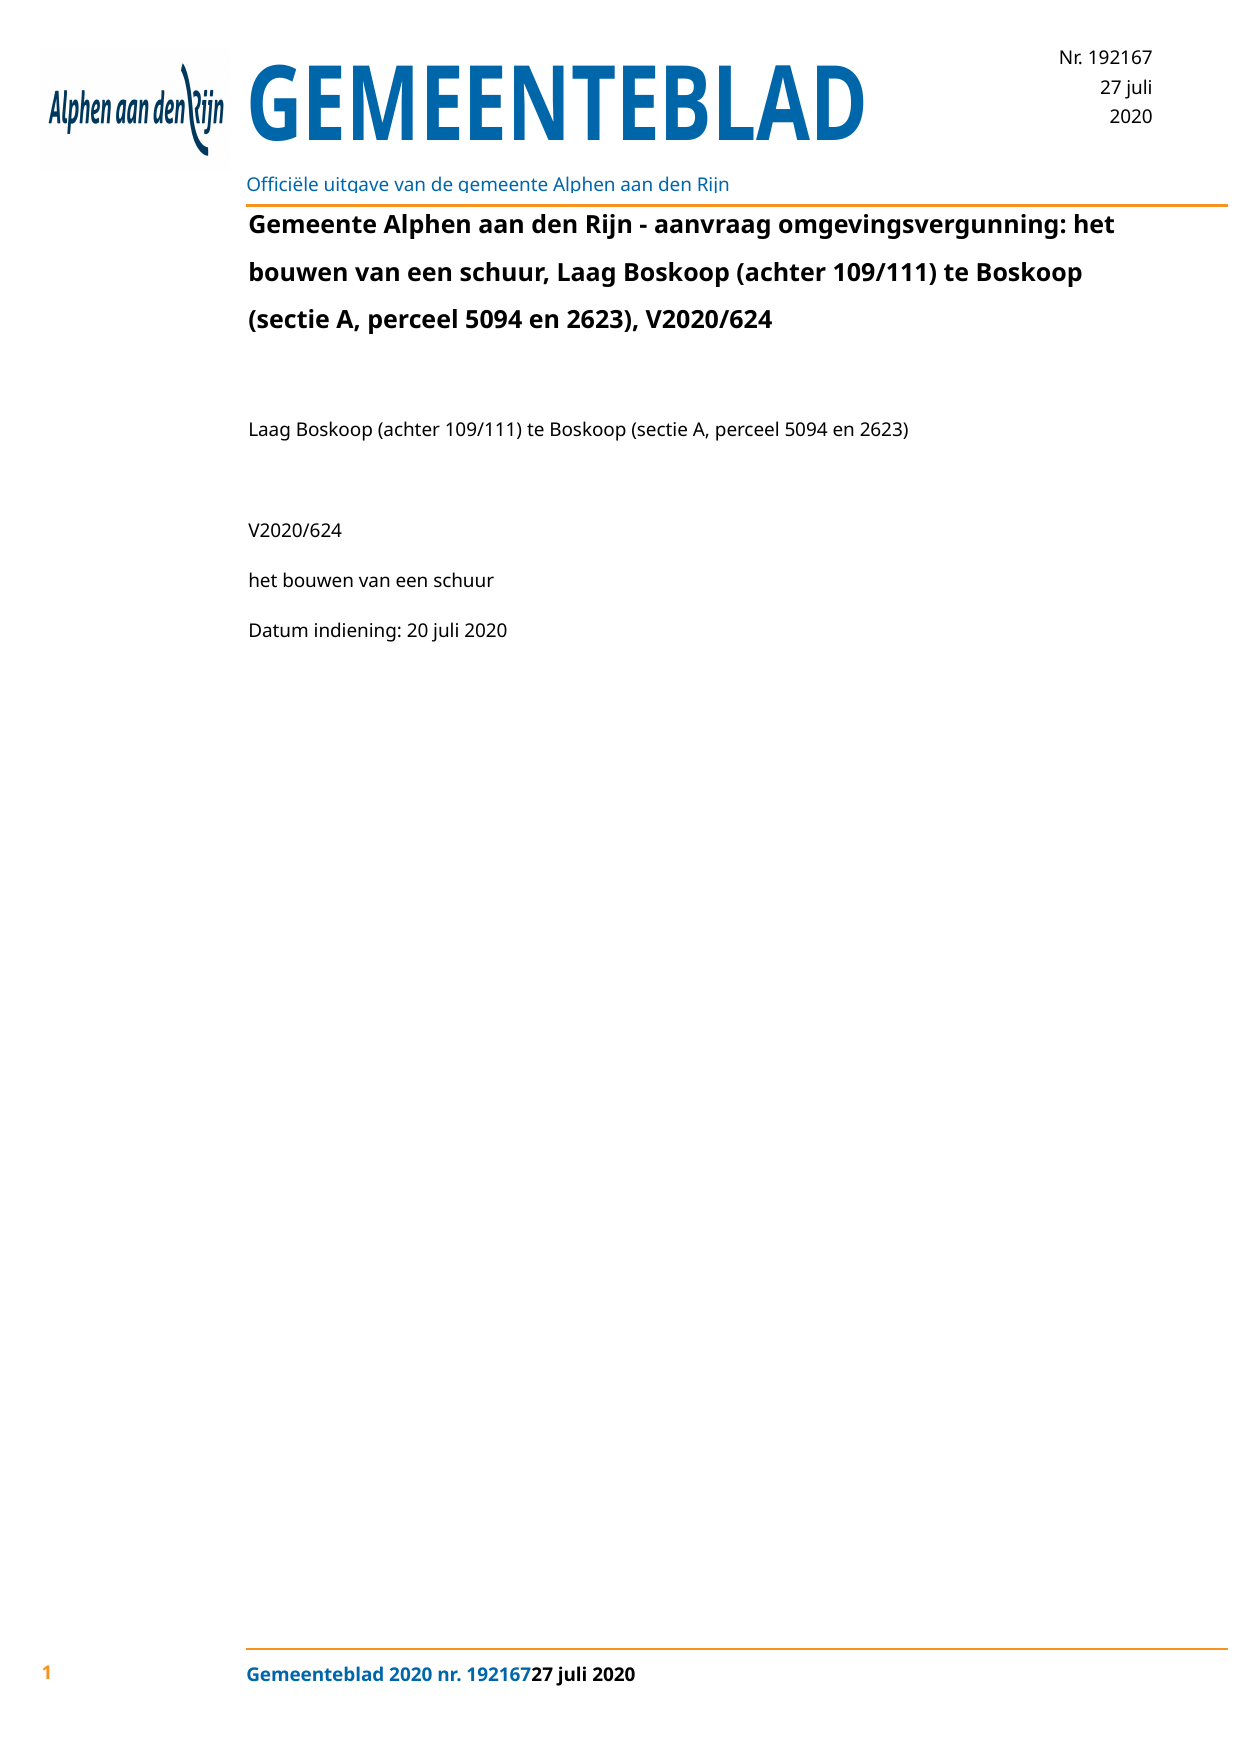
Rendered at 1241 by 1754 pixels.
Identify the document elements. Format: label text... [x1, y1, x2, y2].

text Laag Boskoop (achter 109/111) te Boskoop (sectie A, perceel 5094 en 2623) [248, 416, 1152, 442]
picture [41, 47, 231, 172]
text het bouwen van een schuur [248, 567, 1152, 593]
text Datum indiening: 20 juli 2020 [248, 618, 1152, 643]
text V2020/624 [248, 517, 1152, 542]
text Gemeente Alphen aan den Rijn - aanvraag omgevingsvergunning: het bouwen van een schuur, Laag Boskoop (achter 109/111) te Boskoop (sectie A, perceel 5094 en 2623), V2020/624 [248, 207, 1152, 336]
